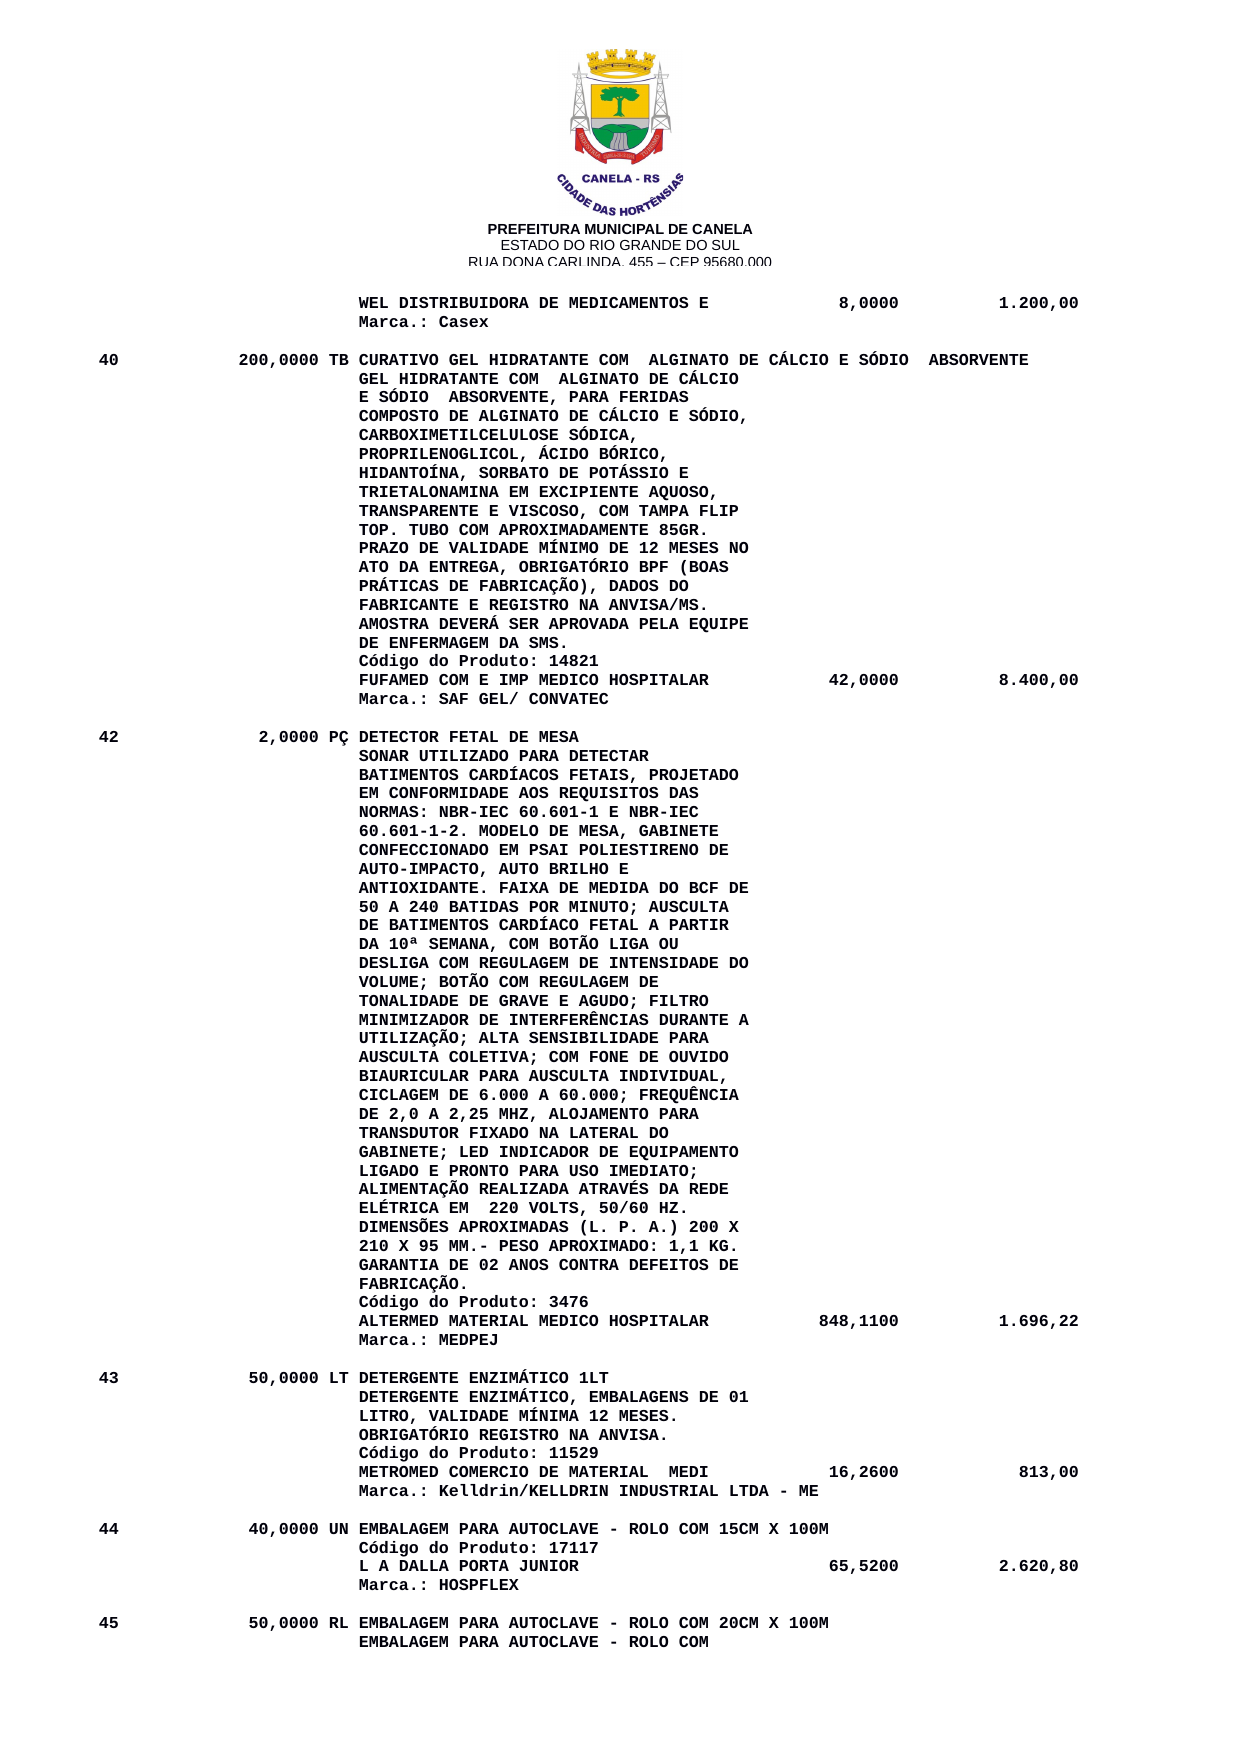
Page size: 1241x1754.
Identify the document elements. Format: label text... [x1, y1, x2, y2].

text WEL DISTRIBUIDORA DE MEDICAMENTOS E 8,0000 1.200,00 Marca.: Casex 40 200,0000 TB CURATIVO GEL HIDRATANTE COM ALGINATO DE CÁLCIO E SÓDIO ABSORVENTE GEL HIDRATANTE COM ALGINATO DE CÁLCIO E SÓDIO ABSORVENTE, PARA FERIDAS COMPOSTO DE ALGINATO DE CÁLCIO E SÓDIO, CARBOXIMETILCELULOSE SÓDICA, PROPRILENOGLICOL, ÁCIDO BÓRICO, HIDANTOÍNA, SORBATO DE POTÁSSIO E TRIETALONAMINA EM EXCIPIENTE AQUOSO, TRANSPARENTE E VISCOSO, COM TAMPA FLIP TOP. TUBO COM APROXIMADAMENTE 85GR. PRAZO DE VALIDADE MÍNIMO DE 12 MESES NO ATO DA ENTREGA, OBRIGATÓRIO BPF (BOAS PRÁTICAS DE FABRICAÇÃO), DADOS DO FABRICANTE E REGISTRO NA ANVISA/MS. AMOSTRA DEVERÁ SER APROVADA PELA EQUIPE DE ENFERMAGEM DA SMS. Código do Produto: 14821 FUFAMED COM E IMP MEDICO HOSPITALAR 42,0000 8.400,00 Marca.: SAF GEL/ CONVATEC 42 2,0000 PÇ DETECTOR FETAL DE MESA SONAR UTILIZADO PARA DETECTAR BATIMENTOS CARDÍACOS FETAIS, PROJETADO EM CONFORMIDADE AOS REQUISITOS DAS NORMAS: NBR-IEC 60.601-1 E NBR-IEC 60.601-1-2. MODELO DE MESA, GABINETE CONFECCIONADO EM PSAI POLIESTIRENO DE AUTO-IMPACTO, AUTO BRILHO E ANTIOXIDANTE. FAIXA DE MEDIDA DO BCF DE 50 A 240 BATIDAS POR MINUTO; AUSCULTA DE BATIMENTOS CARDÍACO FETAL A PARTIR DA 10ª SEMANA, COM BOTÃO LIGA OU DESLIGA COM REGULAGEM DE INTENSIDADE DO VOLUME; BOTÃO COM REGULAGEM DE TONALIDADE DE GRAVE E AGUDO; FILTRO MINIMIZADOR DE INTERFERÊNCIAS DURANTE A UTILIZAÇÃO; ALTA SENSIBILIDADE PARA AUSCULTA COLETIVA; COM FONE DE OUVIDO BIAURICULAR PARA AUSCULTA INDIVIDUAL, CICLAGEM DE 6.000 A 60.000; FREQUÊNCIA DE 2,0 A 2,25 MHZ, ALOJAMENTO PARA TRANSDUTOR FIXADO NA LATERAL DO GABINETE; LED INDICADOR DE EQUIPAMENTO LIGADO E PRONTO PARA USO IMEDIATO; ALIMENTAÇÃO REALIZADA ATRAVÉS DA REDE ELÉTRICA EM 220 VOLTS, 50/60 HZ. DIMENSÕES APROXIMADAS (L. P. A.) 200 X 210 X 95 MM.- PESO APROXIMADO: 1,1 KG. GARANTIA DE 02 ANOS CONTRA DEFEITOS DE FABRICAÇÃO. Código do Produto: 3476 ALTERMED MATERIAL MEDICO HOSPITALAR 848,1100 1.696,22 Marca.: MEDPEJ 43 50,0000 LT DETERGENTE ENZIMÁTICO 1LT DETERGENTE ENZIMÁTICO, EMBALAGENS DE 01 LITRO, VALIDADE MÍNIMA 12 MESES. OBRIGATÓRIO REGISTRO NA ANVISA. Código do Produto: 11529 METROMED COMERCIO DE MATERIAL MEDI 16,2600 813,00 Marca.: Kelldrin/KELLDRIN INDUSTRIAL LTDA - ME 44 40,0000 UN EMBALAGEM PARA AUTOCLAVE - ROLO COM 15CM X 100M Código do Produto: 17117 L A DALLA PORTA JUNIOR 65,5200 2.620,80 Marca.: HOSPFLEX 45 50,0000 RL EMBALAGEM PARA AUTOCLAVE - ROLO COM 20CM X 100M EMBALAGEM PARA AUTOCLAVE - ROLO COM [88, 295, 1152, 1652]
picture [557, 49, 684, 216]
